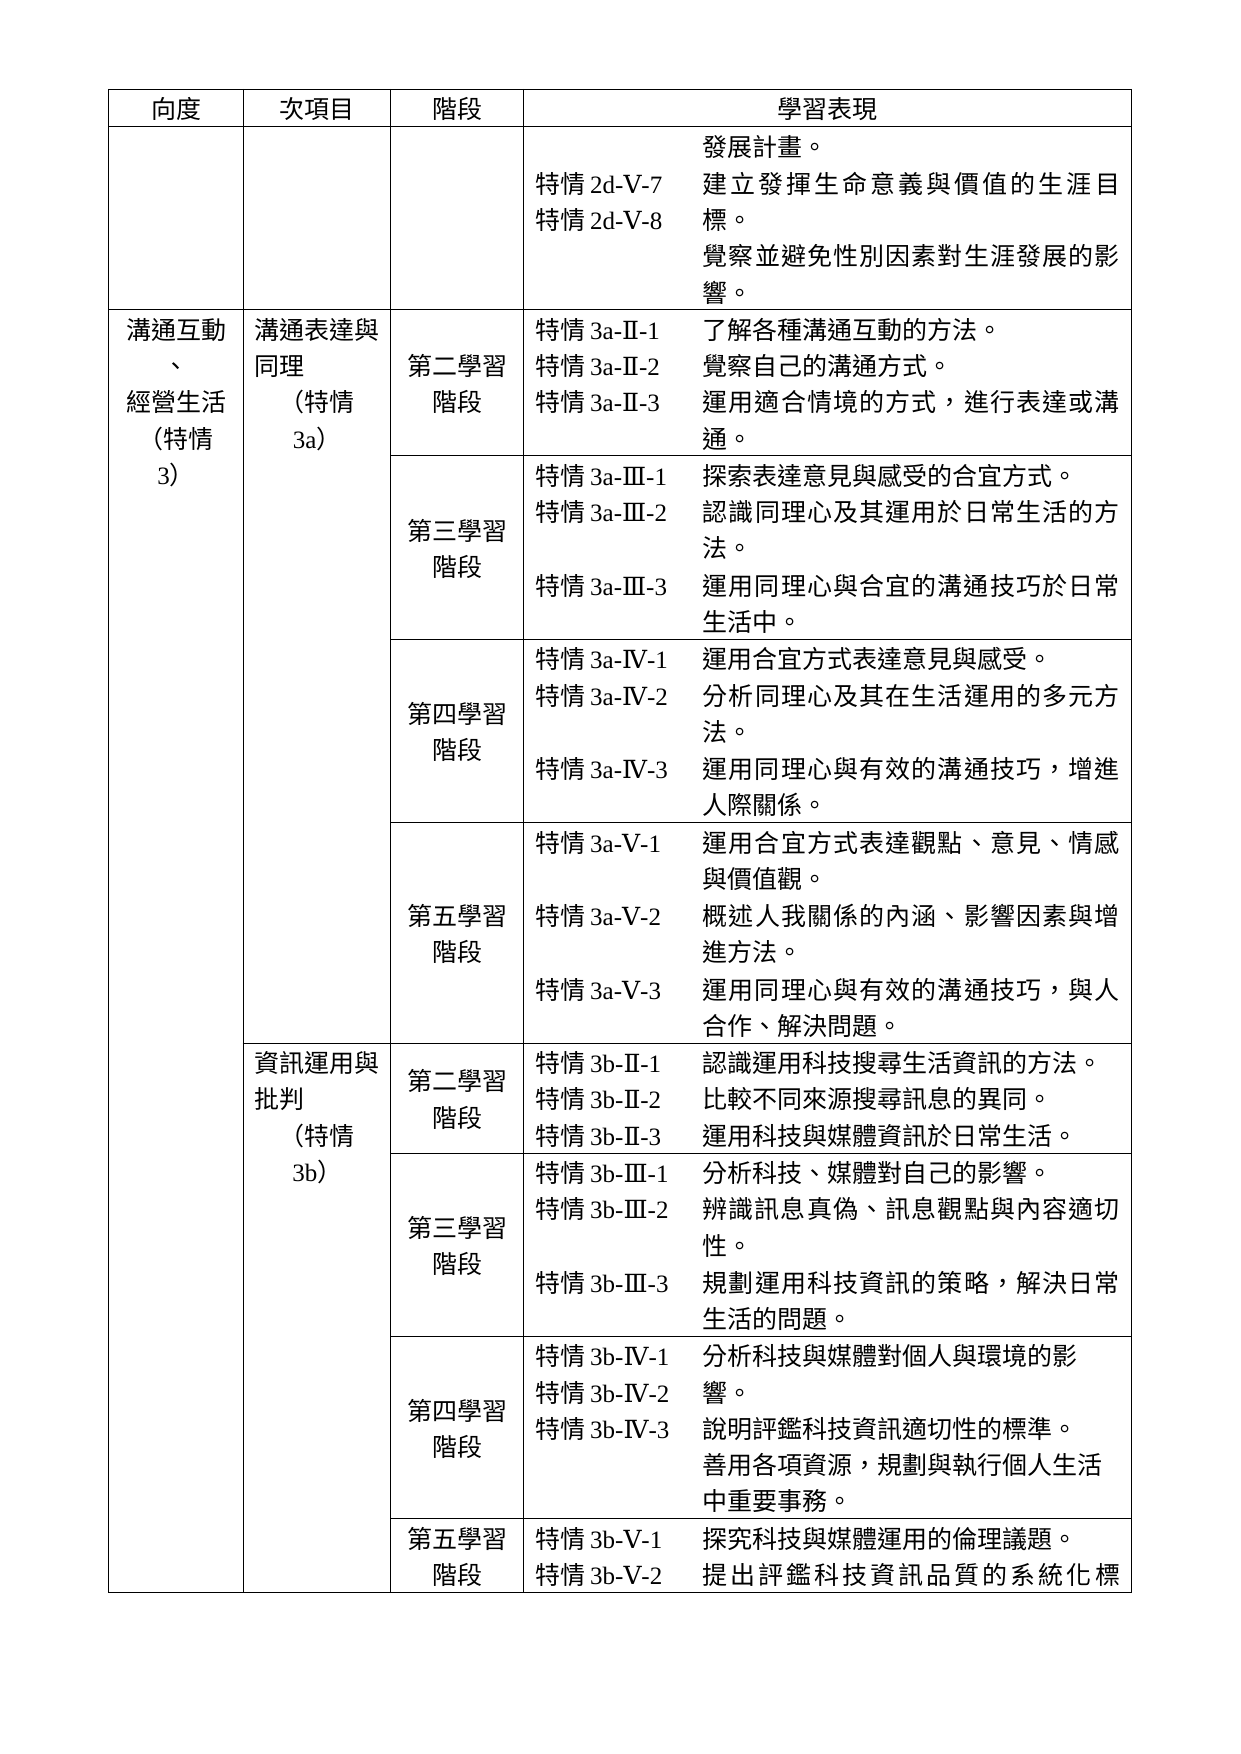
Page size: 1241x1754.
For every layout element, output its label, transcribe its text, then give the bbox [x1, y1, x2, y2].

table_cell 特情3a-Ⅲ-3 [524, 565, 691, 639]
table_cell 第五學習階段 [391, 823, 523, 1043]
table_cell [109, 127, 243, 309]
table_cell 運用合宜方式表達觀點、意見、情感與價值觀。 [691, 823, 1131, 896]
table_header 學習表現 [524, 90, 1131, 126]
table_header 向度 [109, 90, 243, 126]
table_header 階段 [391, 90, 523, 126]
table_cell 特情3a-Ⅱ-1 特情3a-Ⅱ-2 特情3a-Ⅱ-3 [524, 310, 691, 455]
table_cell 特情3b-Ⅱ-1 特情3b-Ⅱ-2 特情3b-Ⅱ-3 [524, 1044, 691, 1152]
table_cell 運用同理心與合宜的溝通技巧於日常生活中。 [691, 565, 1131, 639]
table_cell 特情3b-Ⅴ-1 特情3b-Ⅴ-2 [524, 1519, 691, 1592]
table_cell 第五學習階段 [391, 1519, 523, 1592]
table_cell 特情2d-Ⅴ-7 特情2d-Ⅴ-8 [524, 163, 691, 309]
table_cell [244, 127, 390, 309]
table_cell [391, 127, 523, 309]
table_cell 分析科技、媒體對自己的影響。 辨識訊息真偽、訊息觀點與內容適切性。 [691, 1154, 1131, 1262]
table_cell 溝通表達與同理 （特情3a） [244, 310, 390, 1043]
table_cell 概述人我關係的內涵、影響因素與增進方法。 [691, 896, 1131, 969]
table_cell 建立發揮生命意義與價值的生涯目標。 覺察並避免性別因素對生涯發展的影響。 [691, 163, 1131, 309]
table_cell 運用同理心與有效的溝通技巧，增進人際關係。 [691, 749, 1131, 822]
table_cell 探究科技與媒體運用的倫理議題。 提出評鑑科技資訊品質的系統化標 [691, 1519, 1131, 1592]
table_cell 了解各種溝通互動的方法。 覺察自己的溝通方式。 運用適合情境的方式，進行表達或溝通。 [691, 310, 1131, 455]
table_cell 探索表達意見與感受的合宜方式。 認識同理心及其運用於日常生活的方法。 [691, 456, 1131, 565]
table_cell 第三學習階段 [391, 1154, 523, 1336]
table_cell 特情3b-Ⅲ-3 [524, 1262, 691, 1336]
table_header 次項目 [244, 90, 390, 126]
table_cell 第四學習階段 [391, 640, 523, 822]
table_cell 特情3b-Ⅳ-1 特情3b-Ⅳ-2 特情3b-Ⅳ-3 [524, 1337, 691, 1518]
table_cell 第二學習階段 [391, 310, 523, 455]
table_cell [524, 127, 691, 163]
table_cell 運用同理心與有效的溝通技巧，與人合作、解決問題。 [691, 969, 1131, 1043]
table_cell 認識運用科技搜尋生活資訊的方法。 比較不同來源搜尋訊息的異同。 運用科技與媒體資訊於日常生活。 [691, 1044, 1131, 1152]
table_cell 特情3a-Ⅴ-3 [524, 969, 691, 1043]
table_cell 運用合宜方式表達意見與感受。 分析同理心及其在生活運用的多元方法。 [691, 640, 1131, 748]
table_cell 特情3a-Ⅴ-1 [524, 823, 691, 896]
table_cell 特情3a-Ⅲ-1 特情3a-Ⅲ-2 [524, 456, 691, 565]
table_cell 特情3b-Ⅲ-1 特情3b-Ⅲ-2 [524, 1154, 691, 1262]
table_cell 分析科技與媒體對個人與環境的影響。 說明評鑑科技資訊適切性的標準。 善用各項資源，規劃與執行個人生活中重要事務。 [691, 1337, 1131, 1518]
table_cell 發展計畫。 [691, 127, 1131, 163]
table_cell 特情3a-Ⅳ-1 特情3a-Ⅳ-2 [524, 640, 691, 748]
table_cell 特情3a-Ⅳ-3 [524, 749, 691, 822]
table_cell 第二學習階段 [391, 1044, 523, 1152]
table_cell 資訊運用與批判 （特情3b） [244, 1044, 390, 1592]
table_cell 第三學習階段 [391, 456, 523, 639]
table_cell 特情3a-Ⅴ-2 [524, 896, 691, 969]
table_cell 第四學習階段 [391, 1337, 523, 1518]
table_cell 溝通互動 、 經營生活 （特情3） [109, 310, 243, 1592]
table_cell 規劃運用科技資訊的策略，解決日常生活的問題。 [691, 1262, 1131, 1336]
